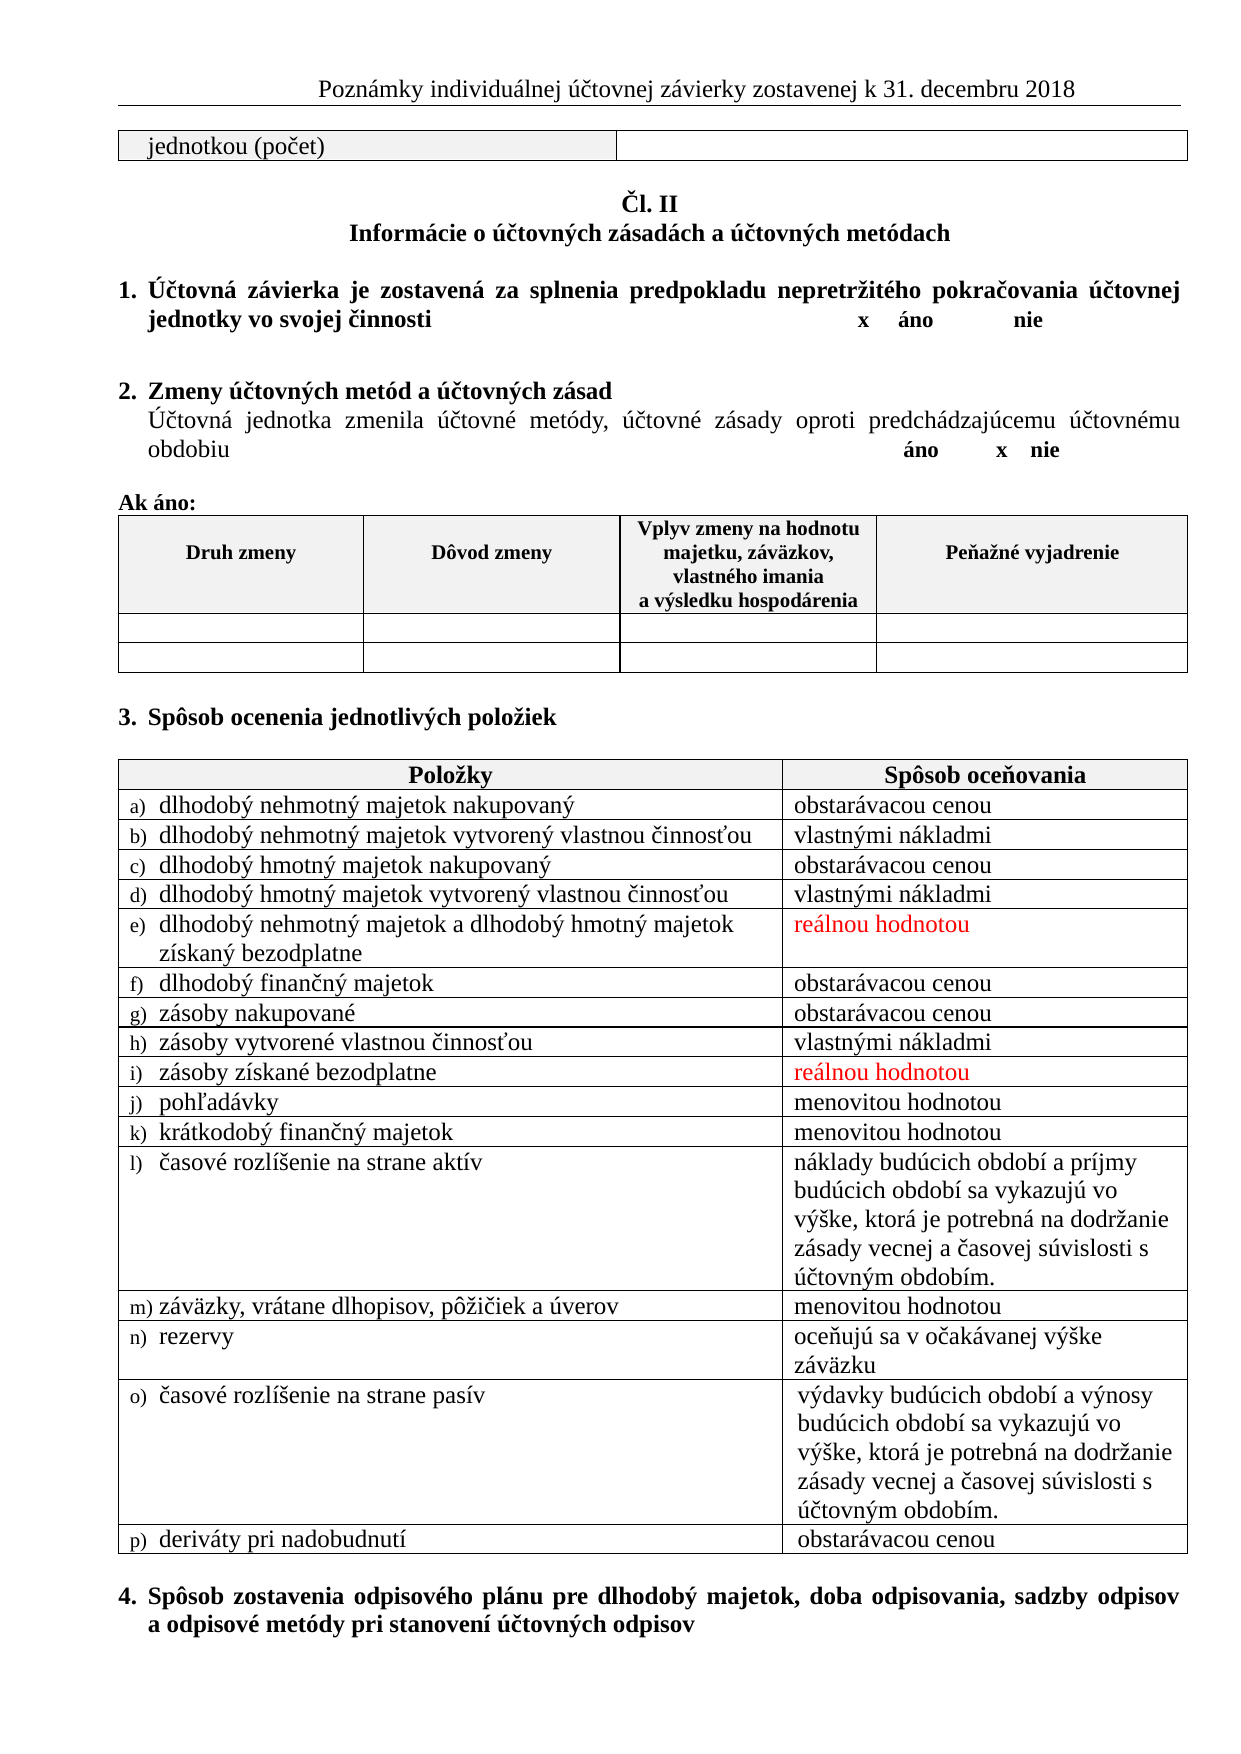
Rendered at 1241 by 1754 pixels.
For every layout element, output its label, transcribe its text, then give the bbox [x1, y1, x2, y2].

table_cell reálnou hodnotou [783, 909, 1187, 967]
text Informácie o účtovných zásadách a účtovných metódach [118, 218, 1181, 247]
list Zmeny účtovných metód a účtovných zásad [118, 376, 1181, 405]
table_cell zásoby nakupované [119, 998, 782, 1026]
table_cell reálnou hodnotou [783, 1057, 1187, 1086]
table_cell rezervy [119, 1321, 782, 1379]
table_cell [119, 614, 363, 642]
table_cell pohľadávky [119, 1087, 782, 1116]
table_cell menovitou hodnotou [783, 1291, 1187, 1320]
table_cell [877, 643, 1187, 672]
table_cell náklady budúcich období a príjmy budúcich období sa vykazujú vo výške, ktorá je potrebná na dodržanie zásady vecnej a časovej súvislosti s účtovným obdobím. [783, 1147, 1187, 1290]
table_cell dlhodobý nehmotný majetok a dlhodobý hmotný majetok získaný bezodplatne [119, 909, 782, 967]
text Účtovná jednotka zmenila účtovné metódy, účtovné zásady oproti predchádzajúcemu účtovnému obdobiu áno x nie [148, 405, 1181, 462]
table_cell zásoby získané bezodplatne [119, 1057, 782, 1086]
table_cell oceňujú sa v očakávanej výške záväzku [783, 1321, 1187, 1379]
table_cell dlhodobý hmotný majetok vytvorený vlastnou činnosťou [119, 880, 782, 908]
text Ak áno: [118, 489, 1181, 515]
table_cell vlastnými nákladmi [783, 880, 1187, 908]
list Účtovná závierka je zostavená za splnenia predpokladu nepretržitého pokračovania účtovnej jednotky vo svojej činnosti x áno nie [118, 276, 1181, 333]
table_cell vlastnými nákladmi [783, 1028, 1187, 1056]
table_cell menovitou hodnotou [783, 1117, 1187, 1146]
table_cell záväzky, vrátane dlhopisov, pôžičiek a úverov [119, 1291, 782, 1320]
table_cell [621, 643, 876, 672]
table_cell [364, 614, 619, 642]
list Spôsob ocenenia jednotlivých položiek [118, 702, 1181, 731]
table_header Spôsob oceňovania [783, 760, 1187, 789]
table_cell [119, 643, 363, 672]
table_cell dlhodobý nehmotný majetok nakupovaný [119, 790, 782, 819]
table_cell krátkodobý finančný majetok [119, 1117, 782, 1146]
table_cell deriváty pri nadobudnutí [119, 1525, 782, 1553]
table_cell časové rozlíšenie na strane pasív [119, 1380, 782, 1523]
table_header Dôvod zmeny [364, 516, 619, 612]
table_cell časové rozlíšenie na strane aktív [119, 1147, 782, 1290]
table_cell dlhodobý hmotný majetok nakupovaný [119, 850, 782, 878]
table_cell [621, 614, 876, 642]
table_header Druh zmeny [119, 516, 363, 612]
table_cell dlhodobý finančný majetok [119, 968, 782, 997]
table_cell zásoby vytvorené vlastnou činnosťou [119, 1028, 782, 1056]
table_cell [364, 643, 619, 672]
table_cell menovitou hodnotou [783, 1087, 1187, 1116]
table_header Položky [119, 760, 782, 789]
table_cell obstarávacou cenou [783, 1525, 1187, 1553]
table_cell vlastnými nákladmi [783, 820, 1187, 849]
table_cell obstarávacou cenou [783, 968, 1187, 997]
table_cell [877, 614, 1187, 642]
table_cell obstarávacou cenou [783, 790, 1187, 819]
table_cell [617, 131, 1187, 159]
table_cell výdavky budúcich období a výnosy budúcich období sa vykazujú vo výške, ktorá je potrebná na dodržanie zásady vecnej a časovej súvislosti s účtovným obdobím. [783, 1380, 1187, 1523]
list Spôsob zostavenia odpisového plánu pre dlhodobý majetok, doba odpisovania, sadzby odpisov a odpisové metódy pri stanovení účtovných odpisov [118, 1581, 1181, 1638]
table_header Peňažné vyjadrenie [877, 516, 1187, 612]
table_header Vplyv zmeny na hodnotu majetku, záväzkov, vlastného imania a výsledku hospodárenia [621, 516, 876, 612]
table_cell jednotkou (počet) [119, 131, 616, 159]
table_cell obstarávacou cenou [783, 998, 1187, 1026]
text Čl. II [118, 189, 1181, 218]
table_cell obstarávacou cenou [783, 850, 1187, 878]
table_cell dlhodobý nehmotný majetok vytvorený vlastnou činnosťou [119, 820, 782, 849]
